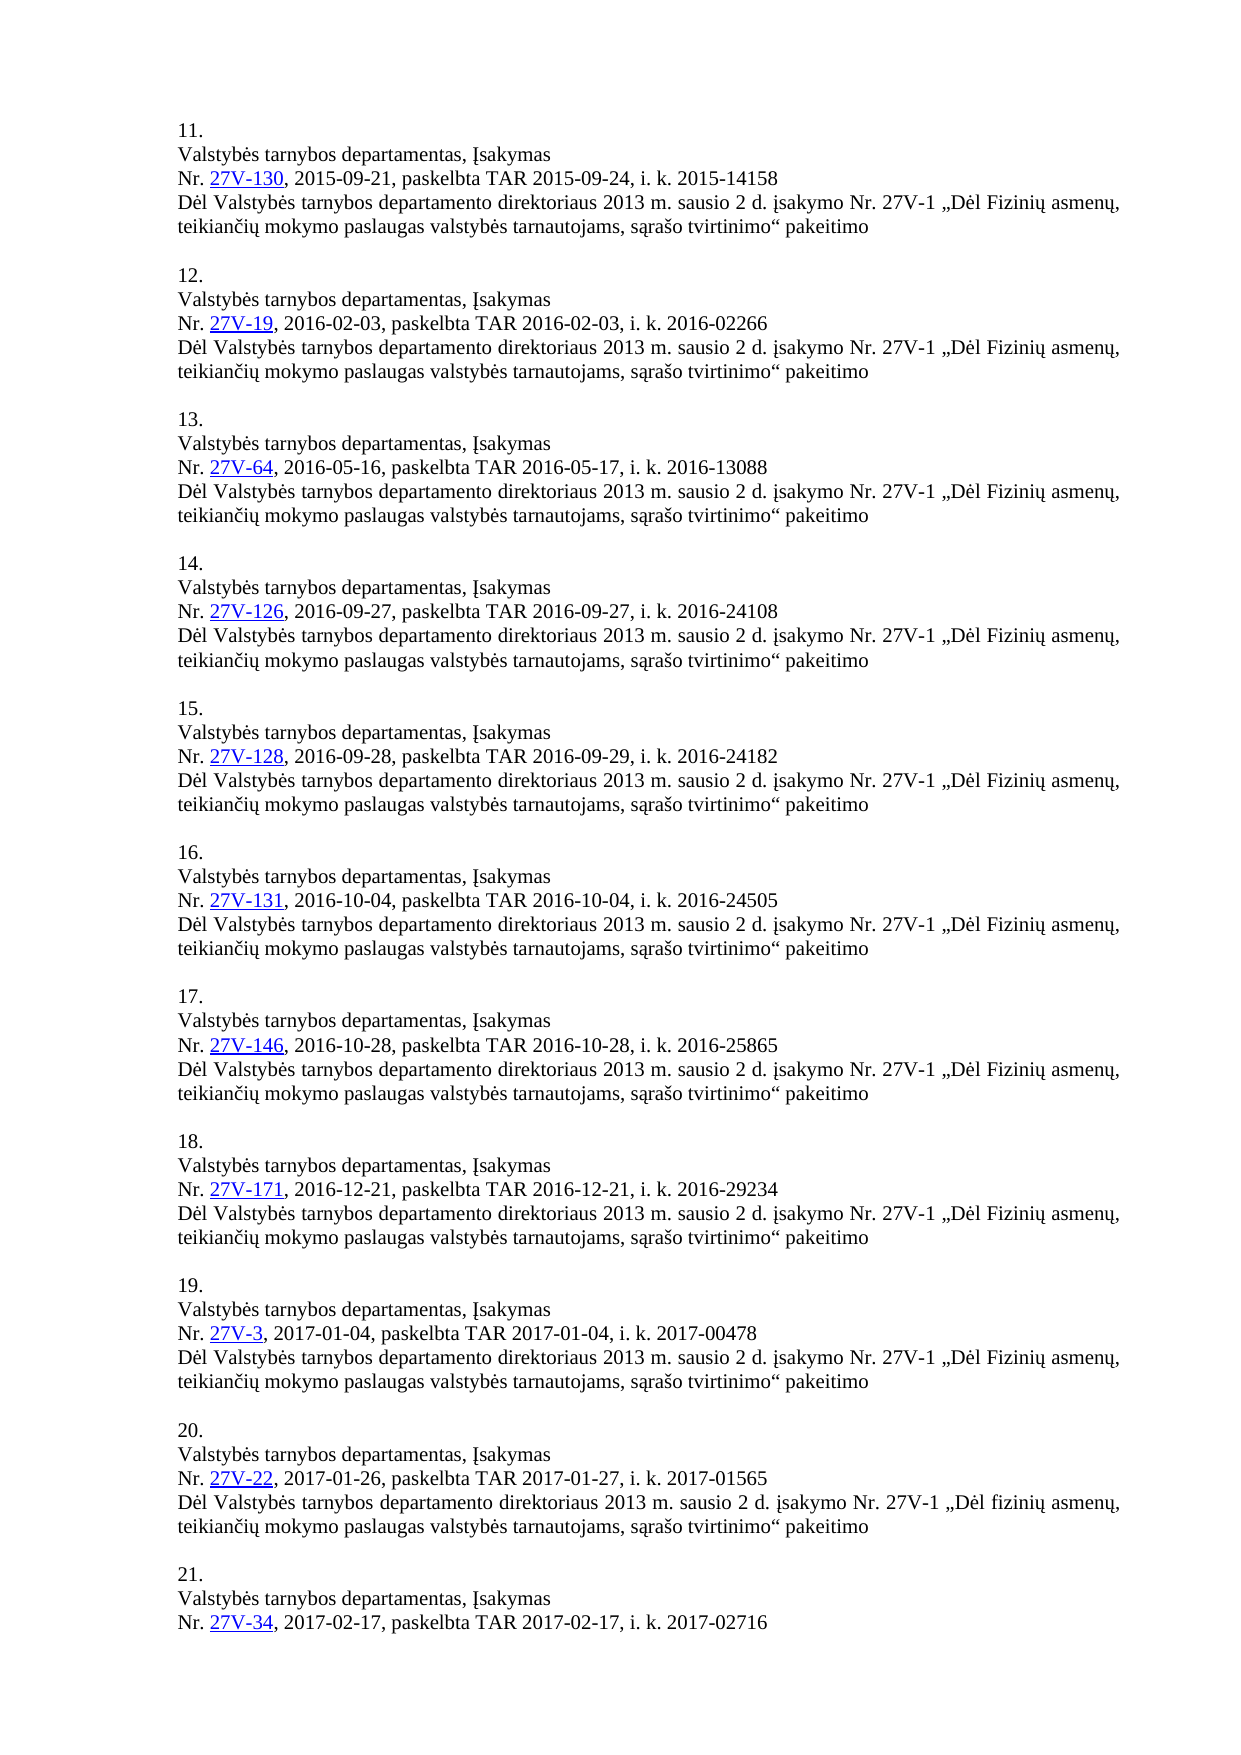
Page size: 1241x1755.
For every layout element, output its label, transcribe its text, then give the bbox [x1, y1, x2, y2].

text Nr. 27V-126, 2016-09-27, paskelbta TAR 2016-09-27, i. k. 2016-24108 [177, 599, 1122, 623]
text 14. [177, 551, 1122, 575]
text Nr. 27V-130, 2015-09-21, paskelbta TAR 2015-09-24, i. k. 2015-14158 [177, 166, 1122, 190]
text Valstybės tarnybos departamentas, Įsakymas [177, 1586, 1122, 1610]
text Dėl Valstybės tarnybos departamento direktoriaus 2013 m. sausio 2 d. įsakymo Nr. 27V-1 „Dėl Fizinių asmenų, teikiančių mokymo paslaugas valstybės tarnautojams, sąrašo tvirtinimo“ pakeitimo [177, 1345, 1122, 1393]
text 20. [177, 1417, 1122, 1442]
text Nr. 27V-64, 2016-05-16, paskelbta TAR 2016-05-17, i. k. 2016-13088 [177, 455, 1122, 479]
text 15. [177, 696, 1122, 720]
text 17. [177, 984, 1122, 1008]
text Valstybės tarnybos departamentas, Įsakymas [177, 142, 1122, 166]
text Dėl Valstybės tarnybos departamento direktoriaus 2013 m. sausio 2 d. įsakymo Nr. 27V-1 „Dėl Fizinių asmenų, teikiančių mokymo paslaugas valstybės tarnautojams, sąrašo tvirtinimo“ pakeitimo [177, 190, 1122, 238]
text 18. [177, 1129, 1122, 1153]
text Nr. 27V-131, 2016-10-04, paskelbta TAR 2016-10-04, i. k. 2016-24505 [177, 888, 1122, 912]
text 21. [177, 1562, 1122, 1586]
text Nr. 27V-128, 2016-09-28, paskelbta TAR 2016-09-29, i. k. 2016-24182 [177, 744, 1122, 768]
text Valstybės tarnybos departamentas, Įsakymas [177, 864, 1122, 888]
text 12. [177, 262, 1122, 287]
text Nr. 27V-22, 2017-01-26, paskelbta TAR 2017-01-27, i. k. 2017-01565 [177, 1466, 1122, 1490]
text 11. [177, 118, 1122, 142]
text Valstybės tarnybos departamentas, Įsakymas [177, 1008, 1122, 1032]
text Dėl Valstybės tarnybos departamento direktoriaus 2013 m. sausio 2 d. įsakymo Nr. 27V-1 „Dėl Fizinių asmenų, teikiančių mokymo paslaugas valstybės tarnautojams, sąrašo tvirtinimo“ pakeitimo [177, 912, 1122, 960]
text Dėl Valstybės tarnybos departamento direktoriaus 2013 m. sausio 2 d. įsakymo Nr. 27V-1 „Dėl Fizinių asmenų, teikiančių mokymo paslaugas valstybės tarnautojams, sąrašo tvirtinimo“ pakeitimo [177, 1201, 1122, 1249]
text 16. [177, 840, 1122, 864]
text Dėl Valstybės tarnybos departamento direktoriaus 2013 m. sausio 2 d. įsakymo Nr. 27V-1 „Dėl Fizinių asmenų, teikiančių mokymo paslaugas valstybės tarnautojams, sąrašo tvirtinimo“ pakeitimo [177, 768, 1122, 816]
text Dėl Valstybės tarnybos departamento direktoriaus 2013 m. sausio 2 d. įsakymo Nr. 27V-1 „Dėl Fizinių asmenų, teikiančių mokymo paslaugas valstybės tarnautojams, sąrašo tvirtinimo“ pakeitimo [177, 335, 1122, 383]
text Nr. 27V-34, 2017-02-17, paskelbta TAR 2017-02-17, i. k. 2017-02716 [177, 1610, 1122, 1634]
text Valstybės tarnybos departamentas, Įsakymas [177, 1297, 1122, 1321]
text Valstybės tarnybos departamentas, Įsakymas [177, 575, 1122, 599]
text Nr. 27V-19, 2016-02-03, paskelbta TAR 2016-02-03, i. k. 2016-02266 [177, 311, 1122, 335]
text Nr. 27V-3, 2017-01-04, paskelbta TAR 2017-01-04, i. k. 2017-00478 [177, 1321, 1122, 1345]
text Nr. 27V-146, 2016-10-28, paskelbta TAR 2016-10-28, i. k. 2016-25865 [177, 1032, 1122, 1057]
text Dėl Valstybės tarnybos departamento direktoriaus 2013 m. sausio 2 d. įsakymo Nr. 27V-1 „Dėl fizinių asmenų, teikiančių mokymo paslaugas valstybės tarnautojams, sąrašo tvirtinimo“ pakeitimo [177, 1490, 1122, 1538]
text Valstybės tarnybos departamentas, Įsakymas [177, 431, 1122, 455]
text Dėl Valstybės tarnybos departamento direktoriaus 2013 m. sausio 2 d. įsakymo Nr. 27V-1 „Dėl Fizinių asmenų, teikiančių mokymo paslaugas valstybės tarnautojams, sąrašo tvirtinimo“ pakeitimo [177, 623, 1122, 672]
text Nr. 27V-171, 2016-12-21, paskelbta TAR 2016-12-21, i. k. 2016-29234 [177, 1177, 1122, 1201]
text Valstybės tarnybos departamentas, Įsakymas [177, 1153, 1122, 1177]
text Dėl Valstybės tarnybos departamento direktoriaus 2013 m. sausio 2 d. įsakymo Nr. 27V-1 „Dėl Fizinių asmenų, teikiančių mokymo paslaugas valstybės tarnautojams, sąrašo tvirtinimo“ pakeitimo [177, 479, 1122, 527]
text Valstybės tarnybos departamentas, Įsakymas [177, 287, 1122, 311]
text 19. [177, 1273, 1122, 1297]
text 13. [177, 407, 1122, 431]
text Valstybės tarnybos departamentas, Įsakymas [177, 1442, 1122, 1466]
text Dėl Valstybės tarnybos departamento direktoriaus 2013 m. sausio 2 d. įsakymo Nr. 27V-1 „Dėl Fizinių asmenų, teikiančių mokymo paslaugas valstybės tarnautojams, sąrašo tvirtinimo“ pakeitimo [177, 1057, 1122, 1105]
text Valstybės tarnybos departamentas, Įsakymas [177, 720, 1122, 744]
